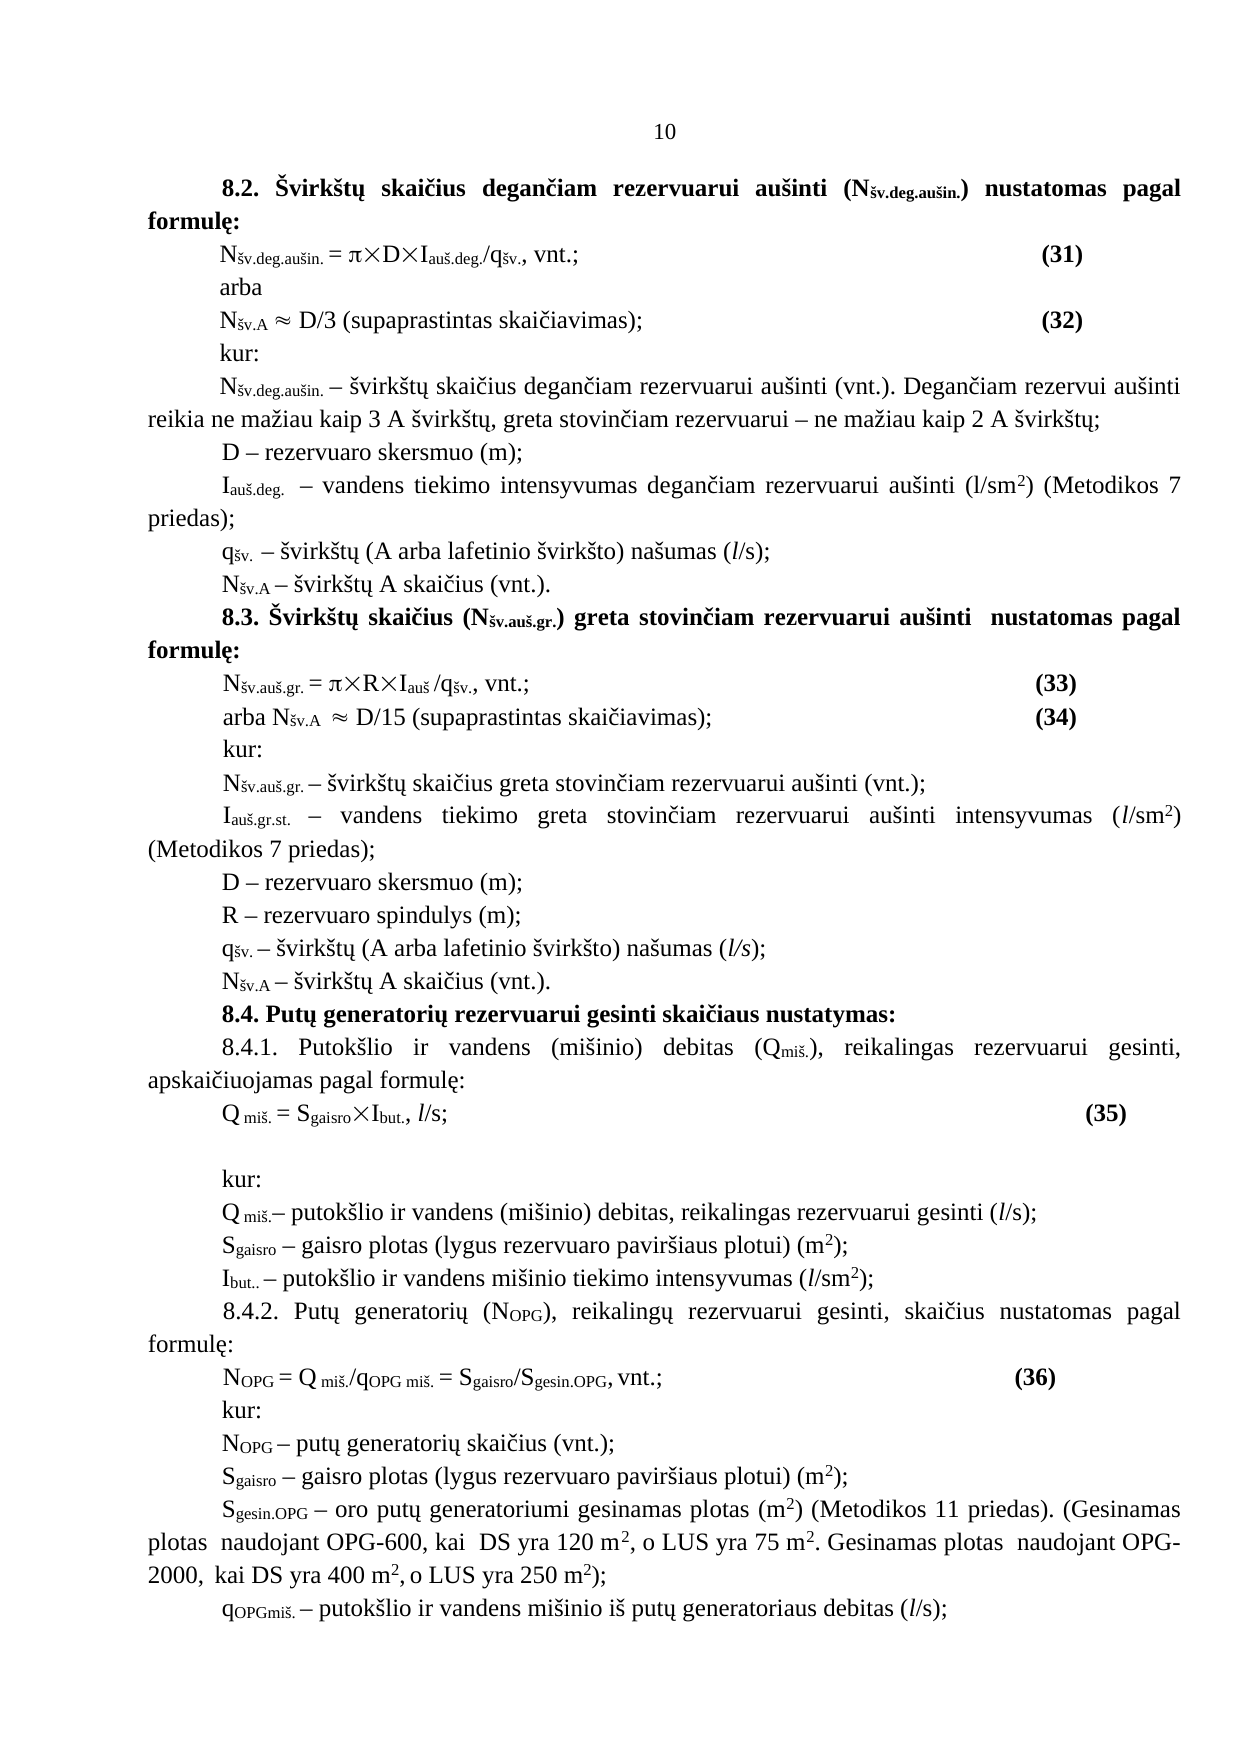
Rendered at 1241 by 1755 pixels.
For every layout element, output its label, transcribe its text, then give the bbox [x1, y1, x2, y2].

text qOPGmiš. – putokšlio ir vandens mišinio iš putų generatoriaus debitas (l/s); [148, 1593, 1181, 1622]
text Sgesin.OPG – oro putų generatoriumi gesinamas plotas (m2) (Metodikos 11 priedas). (Gesinamas plotas naudojant OPG-600, kai DS yra 120 m2, o LUS yra 75 m2. Gesinamas plotas naudojant OPG-2000, kai DS yra 400 m2, o LUS yra 250 m2); [148, 1494, 1181, 1589]
text Ibut.. – putokšlio ir vandens mišinio tiekimo intensyvumas (l/sm2); [148, 1263, 1181, 1292]
text kur: [223, 734, 1181, 763]
text Q miš.– putokšlio ir vandens (mišinio) debitas, reikalingas rezervuarui gesinti (l/s); [148, 1197, 1181, 1226]
text kur: [148, 338, 1181, 367]
text kur: [148, 1164, 1181, 1193]
text Nšv.auš.gr. = RIauš /qšv., vnt.; (33) [148, 668, 1181, 697]
text kur: [148, 1395, 1181, 1424]
text Nšv.deg.aušin. – švirkštų skaičius degančiam rezervuarui aušinti (vnt.). Degančiam rezervui aušinti reikia ne mažiau kaip 3 A švirkštų, greta stovinčiam rezervuarui – ne mažiau kaip 2 A švirkštų; [148, 371, 1181, 433]
text Nšv.A  D/3 (supaprastintas skaičiavimas); (32) [148, 305, 1181, 334]
text D – rezervuaro skersmuo (m); [148, 437, 1181, 466]
text NOPG – putų generatorių skaičius (vnt.); [148, 1428, 1181, 1457]
text R – rezervuaro spindulys (m); [148, 900, 1181, 928]
text 8.2. Švirkštų skaičius degančiam rezervuarui aušinti (Nšv.deg.aušin.) nustatomas pagal formulę: [148, 173, 1181, 235]
text arba Nšv.A  D/15 (supaprastintas skaičiavimas); (34) [223, 702, 1181, 730]
text Q miš. = SgaisroIbut., l/s; (35) [148, 1098, 1181, 1159]
text 8.4. Putų generatorių rezervuarui gesinti skaičiaus nustatymas: [148, 999, 1181, 1027]
text Sgaisro – gaisro plotas (lygus rezervuaro paviršiaus plotui) (m2); [148, 1461, 1181, 1490]
text Nšv.deg.aušin. = DIauš.deg./qšv., vnt.; (31) [148, 239, 1181, 268]
text Iauš.gr.st. – vandens tiekimo greta stovinčiam rezervuarui aušinti intensyvumas (l/sm2) (Metodikos 7 priedas); [148, 801, 1181, 862]
text D – rezervuaro skersmuo (m); [148, 867, 1181, 895]
text Nšv.A – švirkštų A skaičius (vnt.). [148, 966, 1181, 994]
text Nšv.auš.gr. – švirkštų skaičius greta stovinčiam rezervuarui aušinti (vnt.); [223, 768, 1181, 796]
text qšv. – švirkštų (A arba lafetinio švirkšto) našumas (l/s); [148, 933, 1181, 961]
text 8.4.2. Putų generatorių (NOPG), reikalingų rezervuarui gesinti, skaičius nustatomas pagal formulę: [148, 1296, 1181, 1358]
text 8.4.1. Putokšlio ir vandens (mišinio) debitas (Qmiš.), reikalingas rezervuarui gesinti, apskaičiuojamas pagal formulę: [148, 1032, 1181, 1093]
text arba [148, 272, 1181, 301]
text NOPG = Q miš./qOPG miš. = Sgaisro/Sgesin.OPG, vnt.; (36) [148, 1362, 1181, 1391]
text Sgaisro – gaisro plotas (lygus rezervuaro paviršiaus plotui) (m2); [148, 1230, 1181, 1259]
text 8.3. Švirkštų skaičius (Nšv.auš.gr.) greta stovinčiam rezervuarui aušinti nustatomas pagal formulę: [148, 602, 1181, 664]
text qšv. – švirkštų (A arba lafetinio švirkšto) našumas (l/s); [148, 536, 1181, 565]
text Nšv.A – švirkštų A skaičius (vnt.). [148, 569, 1181, 598]
text Iauš.deg. – vandens tiekimo intensyvumas degančiam rezervuarui aušinti (l/sm2) (Metodikos 7 priedas); [148, 470, 1181, 532]
